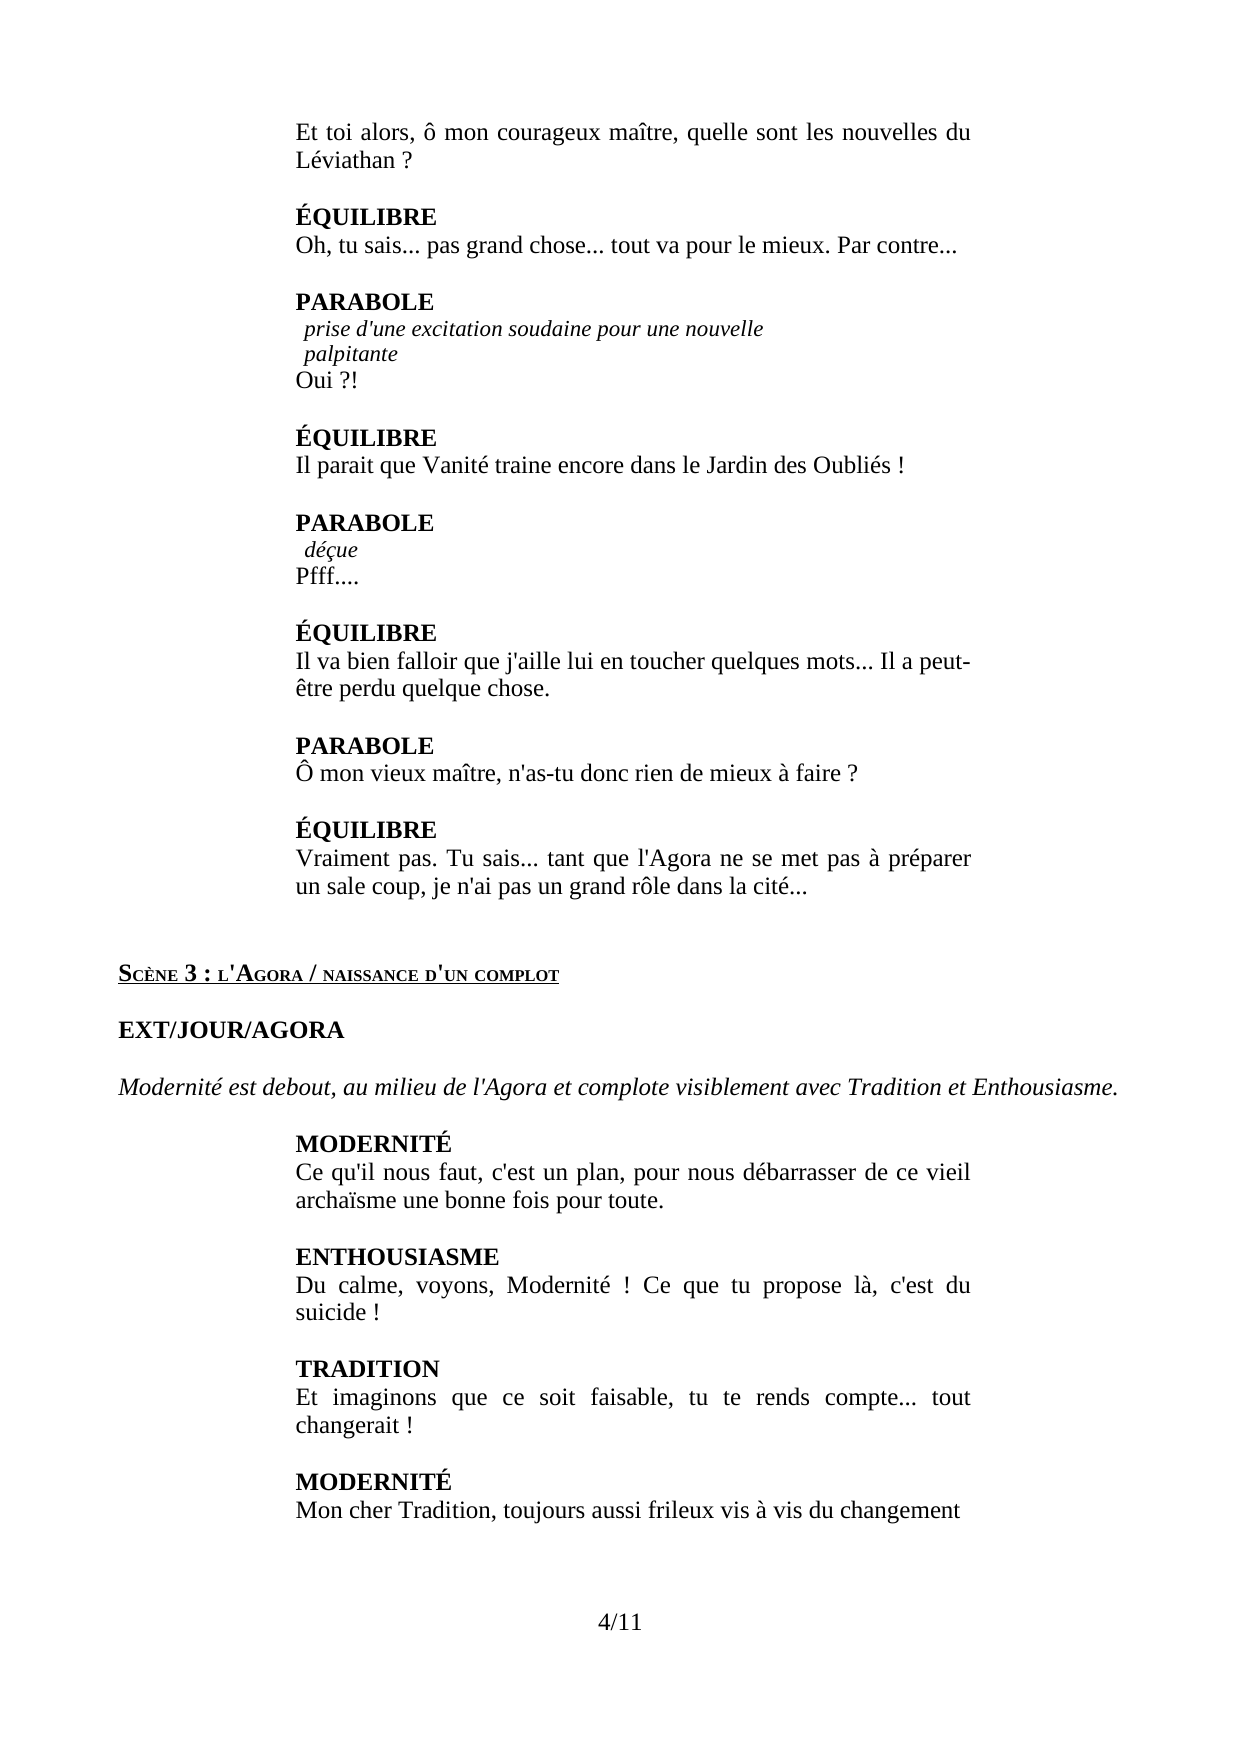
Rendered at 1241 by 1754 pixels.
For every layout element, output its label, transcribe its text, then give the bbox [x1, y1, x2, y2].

text Équilibre [295, 424, 1084, 452]
text Ô mon vieux maître, n'as-tu donc rien de mieux à faire ? [295, 759, 972, 787]
text Ext/Jour/Agora [118, 1016, 1110, 1044]
text Et imaginons que ce soit faisable, tu te rends compte... tout changerait ! [295, 1383, 972, 1439]
text Tradition [295, 1356, 1084, 1383]
text Parabole [295, 732, 1084, 759]
text Scène 3 : l'Agora / naissance d'un complot [118, 959, 1122, 987]
text Il parait que Vanité traine encore dans le Jardin des Oubliés ! [295, 452, 972, 479]
text Oh, tu sais... pas grand chose... tout va pour le mieux. Par contre... [295, 231, 972, 258]
text Parabole [295, 288, 1084, 316]
text Du calme, voyons, Modernité ! Ce que tu propose là, c'est du suicide ! [295, 1271, 972, 1326]
text Modernité [295, 1468, 1084, 1496]
text Équilibre [295, 619, 1084, 647]
text Équilibre [295, 817, 1084, 844]
text Il va bien falloir que j'aille lui en toucher quelques mots... Il a peut-être perdu quelque chose. [295, 647, 972, 702]
text Oui ?! [295, 367, 972, 394]
text Enthousiasme [295, 1243, 1084, 1271]
text déçue [304, 536, 822, 562]
text Modernité est debout, au milieu de l'Agora et complote visiblement avec Tradition et Enthousiasme. [118, 1073, 1122, 1101]
text Et toi alors, ô mon courageux maître, quelle sont les nouvelles du Léviathan ? [295, 118, 972, 173]
text Vraiment pas. Tu sais... tant que l'Agora ne se met pas à préparer un sale coup, je n'ai pas un grand rôle dans la cité... [295, 844, 972, 900]
text Équilibre [295, 203, 1084, 231]
text Pfff.... [295, 562, 972, 590]
text Ce qu'il nous faut, c'est un plan, pour nous débarrasser de ce vieil archaïsme une bonne fois pour toute. [295, 1158, 972, 1213]
text Mon cher Tradition, toujours aussi frileux vis à vis du changement [295, 1496, 972, 1524]
text Parabole [295, 509, 1084, 536]
text prise d'une excitation soudaine pour une nouvelle palpitante [304, 316, 822, 367]
text Modernité [295, 1130, 1084, 1158]
